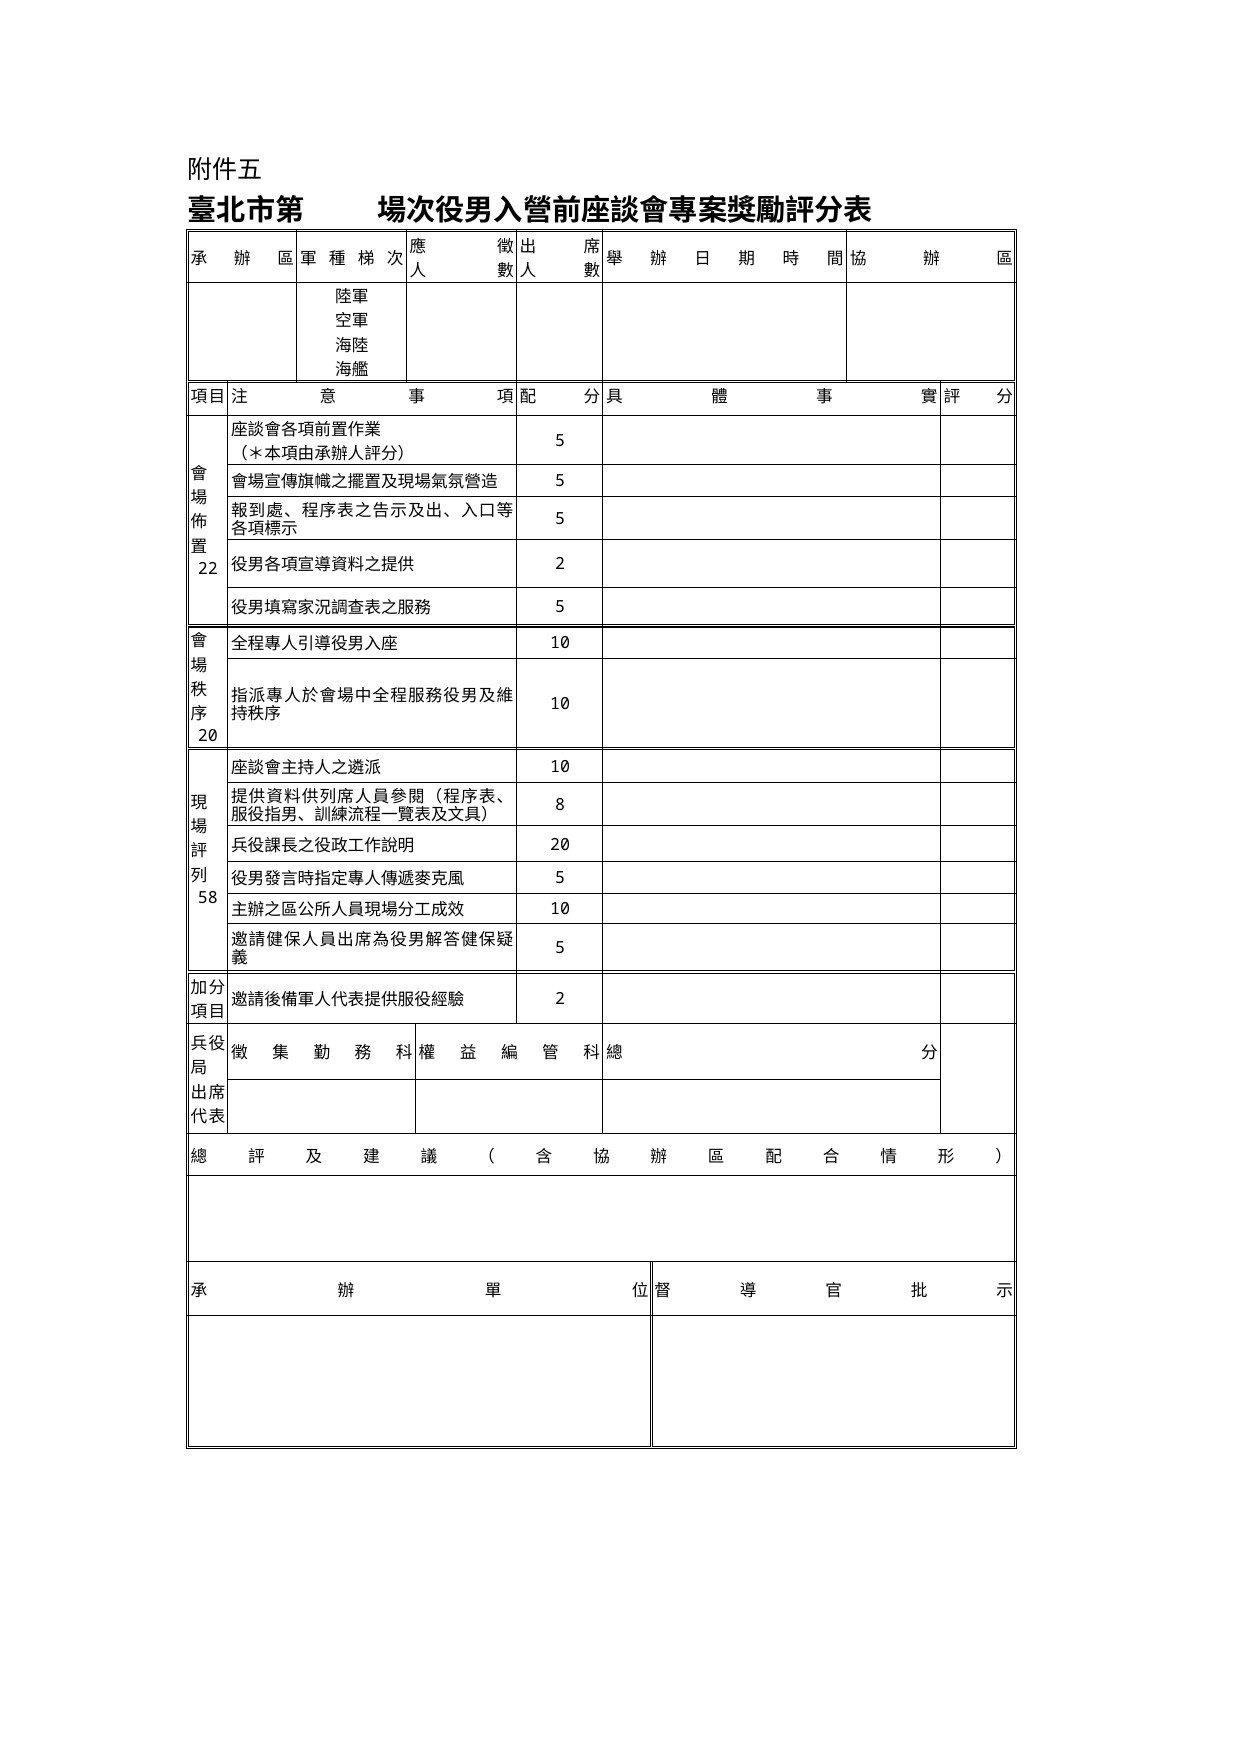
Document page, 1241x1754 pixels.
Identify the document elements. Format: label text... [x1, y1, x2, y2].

table_cell 指派專人於會場中全程服務役男及維持秩序 [228, 659, 516, 747]
table_cell [941, 540, 1014, 587]
table_cell 5 [517, 862, 602, 893]
table_cell 具體事實 [603, 383, 940, 414]
table_cell 邀請健保人員出席為役男解答健保疑義 [228, 924, 516, 970]
table_cell 加分項目 [189, 974, 227, 1023]
table_cell [941, 416, 1014, 464]
table_cell 總評及建議（含協辦區配合情形） [189, 1134, 1014, 1175]
text 臺北市第 場次役男入營前座談會專案獎勵評分表 [187, 186, 1053, 228]
table_cell 主辦之區公所人員現場分工成效 [228, 894, 516, 922]
table_cell [416, 1080, 602, 1133]
table_cell [941, 894, 1014, 922]
table_cell 全程專人引導役男入座 [228, 628, 516, 658]
table_cell 陸軍 空軍 海陸 海艦 [297, 283, 406, 380]
table_cell [603, 750, 940, 782]
table_cell [941, 588, 1014, 624]
table_header 出席 人數 [517, 232, 602, 282]
table_cell 10 [517, 659, 602, 747]
table_cell 提供資料供列席人員參閱（程序表、服役指男、訓練流程一覽表及文具） [228, 783, 516, 825]
table_cell 報到處、程序表之告示及出、入口等各項標示 [228, 497, 516, 539]
table_cell [603, 588, 940, 624]
table_cell [941, 750, 1014, 782]
table_cell 20 [517, 826, 602, 861]
table_cell 配分 [517, 383, 602, 414]
table_cell 役男發言時指定專人傳遞麥克風 [228, 862, 516, 893]
table_cell 會場宣傳旗幟之擺置及現場氣氛營造 [228, 465, 516, 496]
table_cell 權益編管科 [416, 1024, 602, 1078]
table_cell 8 [517, 783, 602, 825]
table_cell [407, 283, 516, 380]
table_cell 10 [517, 894, 602, 922]
table_cell 兵役課長之役政工作說明 [228, 826, 516, 861]
table_cell [603, 1080, 940, 1133]
table_cell [941, 783, 1014, 825]
table_header 應徵 人數 [407, 232, 516, 282]
table_cell 5 [517, 416, 602, 464]
table_cell [189, 1176, 1014, 1261]
table_cell 5 [517, 924, 602, 970]
table_cell [603, 416, 940, 464]
table_cell 會 場 秩 序 20 [189, 628, 227, 747]
table_cell [603, 826, 940, 861]
table_cell [603, 862, 940, 893]
table_cell 會 場 佈 置 22 [189, 416, 227, 624]
table_cell 役男填寫家況調查表之服務 [228, 588, 516, 624]
table_cell [941, 924, 1014, 970]
table_cell [941, 659, 1014, 747]
table_cell 邀請後備軍人代表提供服役經驗 [228, 974, 516, 1023]
table_cell 2 [517, 974, 602, 1023]
table_header 協辦區 [847, 232, 1014, 282]
table_cell [603, 628, 940, 658]
table_cell [941, 826, 1014, 861]
table_cell 徵集勤務科 [228, 1024, 415, 1078]
table_cell 現 場 評 列 58 [189, 750, 227, 970]
table_cell [189, 283, 296, 380]
table_header 承辦區 [189, 232, 296, 282]
table_cell [941, 862, 1014, 893]
table_cell 兵役局 出席代表 [189, 1024, 227, 1133]
table_cell 2 [517, 540, 602, 587]
table_cell [228, 1080, 415, 1133]
table_cell [517, 283, 602, 380]
table_cell [941, 1024, 1014, 1133]
table_header 舉辦日期時間 [603, 232, 846, 282]
table_cell 5 [517, 465, 602, 496]
table_cell 役男各項宣導資料之提供 [228, 540, 516, 587]
table_cell [603, 659, 940, 747]
table_cell 5 [517, 497, 602, 539]
table_cell [603, 894, 940, 922]
table_cell [941, 497, 1014, 539]
table_cell 注意事項 [228, 383, 516, 414]
table_cell 10 [517, 628, 602, 658]
table_cell [941, 465, 1014, 496]
table_cell 評分 [941, 383, 1014, 414]
table_cell [603, 974, 940, 1023]
table_cell [603, 465, 940, 496]
table_cell [603, 924, 940, 970]
table_cell [603, 783, 940, 825]
table_cell 座談會主持人之遴派 [228, 750, 516, 782]
table_cell [189, 1316, 650, 1446]
table_cell [847, 283, 1014, 380]
table_header 軍種梯次 [297, 232, 406, 282]
table_cell [941, 628, 1014, 658]
table_cell [941, 974, 1014, 1023]
table_cell 5 [517, 588, 602, 624]
table_cell [603, 540, 940, 587]
text 附件五 [187, 150, 1053, 186]
table_cell [653, 1316, 1014, 1446]
table_cell 10 [517, 750, 602, 782]
table_cell 承辦單位 [189, 1262, 650, 1315]
table_cell 總分 [603, 1024, 940, 1078]
table_cell [603, 283, 846, 380]
table_cell [603, 497, 940, 539]
table_cell 督導官批示 [653, 1262, 1014, 1315]
table_cell 項目 [189, 383, 227, 414]
table_cell 座談會各項前置作業 （＊本項由承辦人評分） [228, 416, 516, 464]
